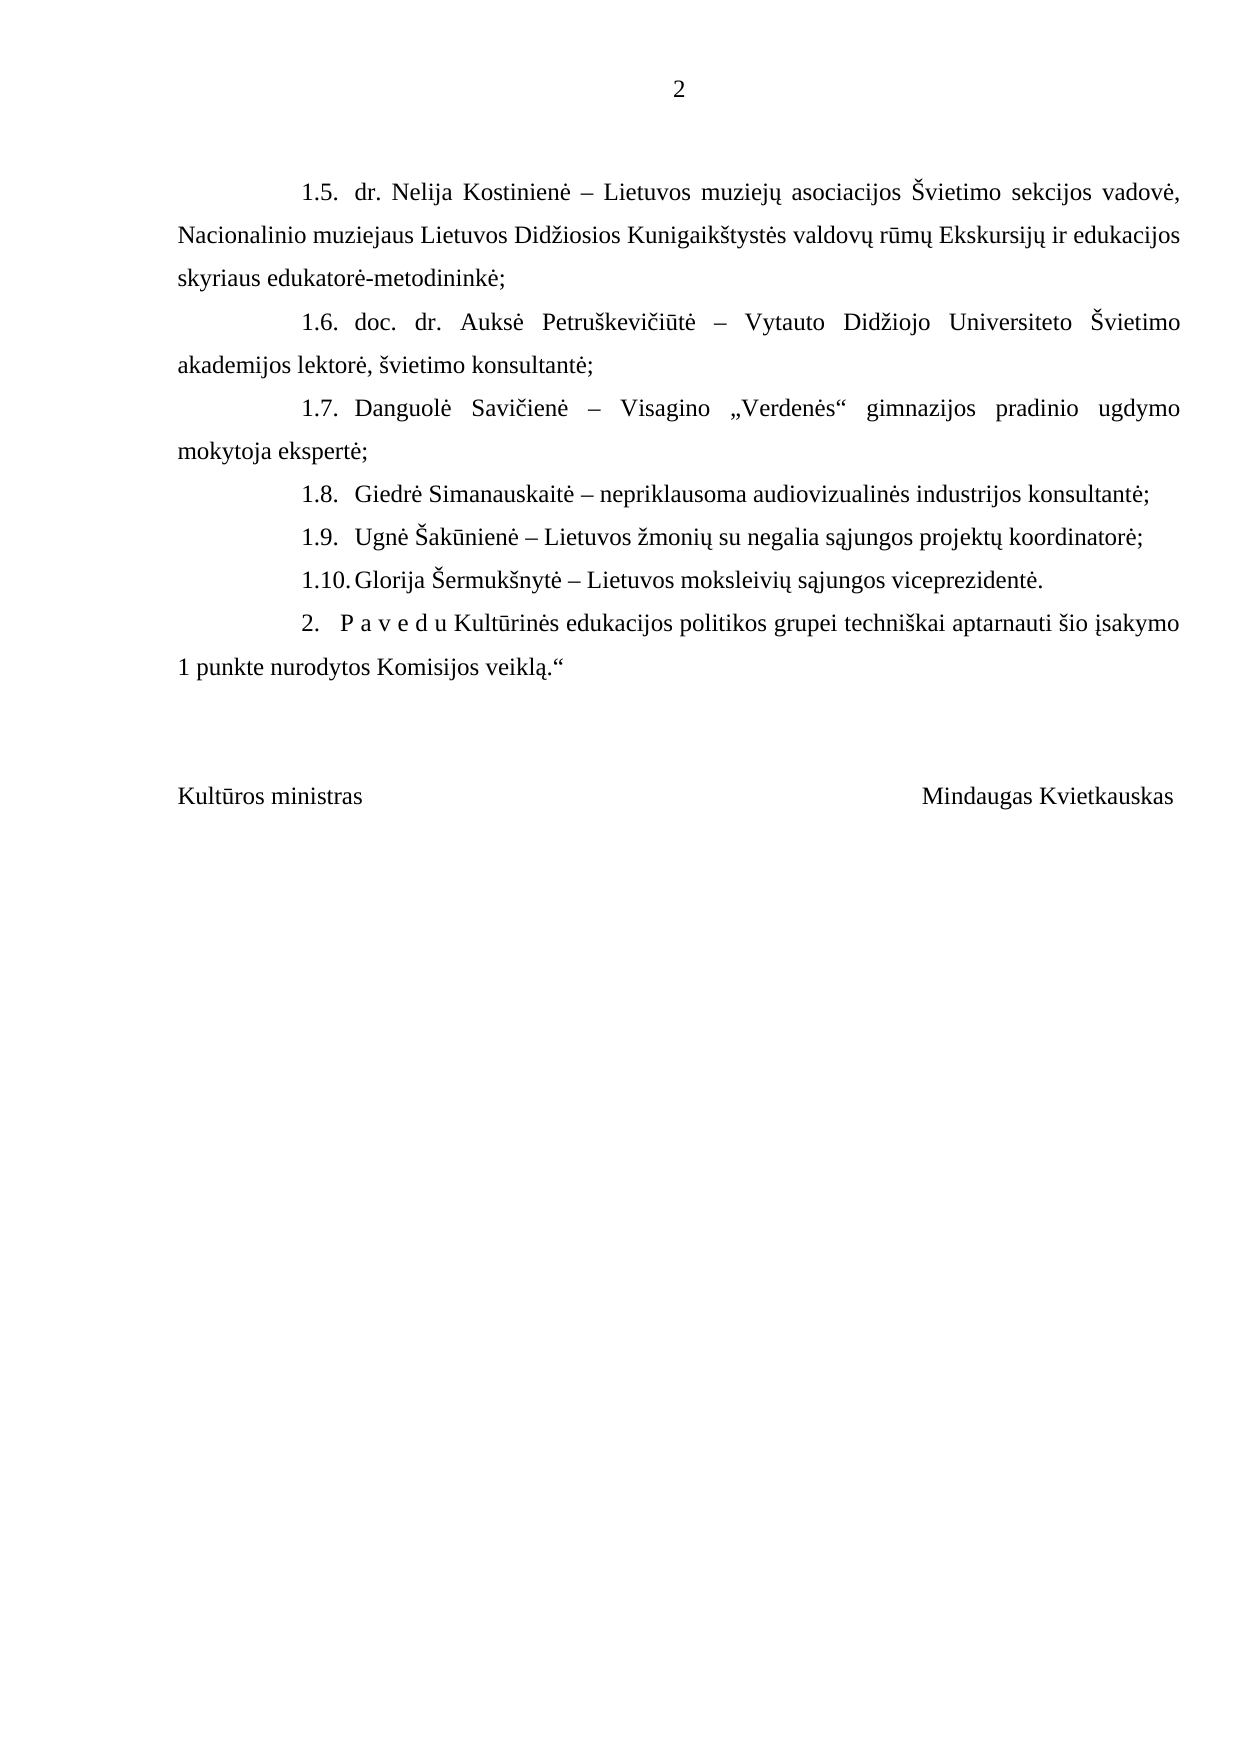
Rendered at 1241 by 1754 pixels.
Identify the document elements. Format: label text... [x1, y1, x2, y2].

text 2. P a v e d u Kultūrinės edukacijos politikos grupei techniškai aptarnauti šio įsakymo 1 punkte nurodytos Komisijos veiklą.“ [177, 608, 1181, 680]
text 1.8. Giedrė Simanauskaitė – nepriklausoma audiovizualinės industrijos konsultantė; [301, 479, 1181, 508]
text 1.10. Glorija Šermukšnytė – Lietuvos moksleivių sąjungos viceprezidentė. [177, 565, 1181, 594]
text 1.9. Ugnė Šakūnienė – Lietuvos žmonių su negalia sąjungos projektų koordinatorė; [177, 522, 1181, 551]
text Kultūros ministras Mindaugas Kvietkauskas [177, 781, 1181, 810]
text 1.5. dr. Nelija Kostinienė – Lietuvos muziejų asociacijos Švietimo sekcijos vadovė, Nacionalinio muziejaus Lietuvos Didžiosios Kunigaikštystės valdovų rūmų Ekskursijų ir edukacijos skyriaus edukatorė-metodininkė; [177, 177, 1181, 292]
text 1.7. Danguolė Savičienė – Visagino „Verdenės“ gimnazijos pradinio ugdymo mokytoja ekspertė; [177, 393, 1181, 465]
text 1.6. doc. dr. Auksė Petruškevičiūtė – Vytauto Didžiojo Universiteto Švietimo akademijos lektorė, švietimo konsultantė; [177, 307, 1181, 378]
